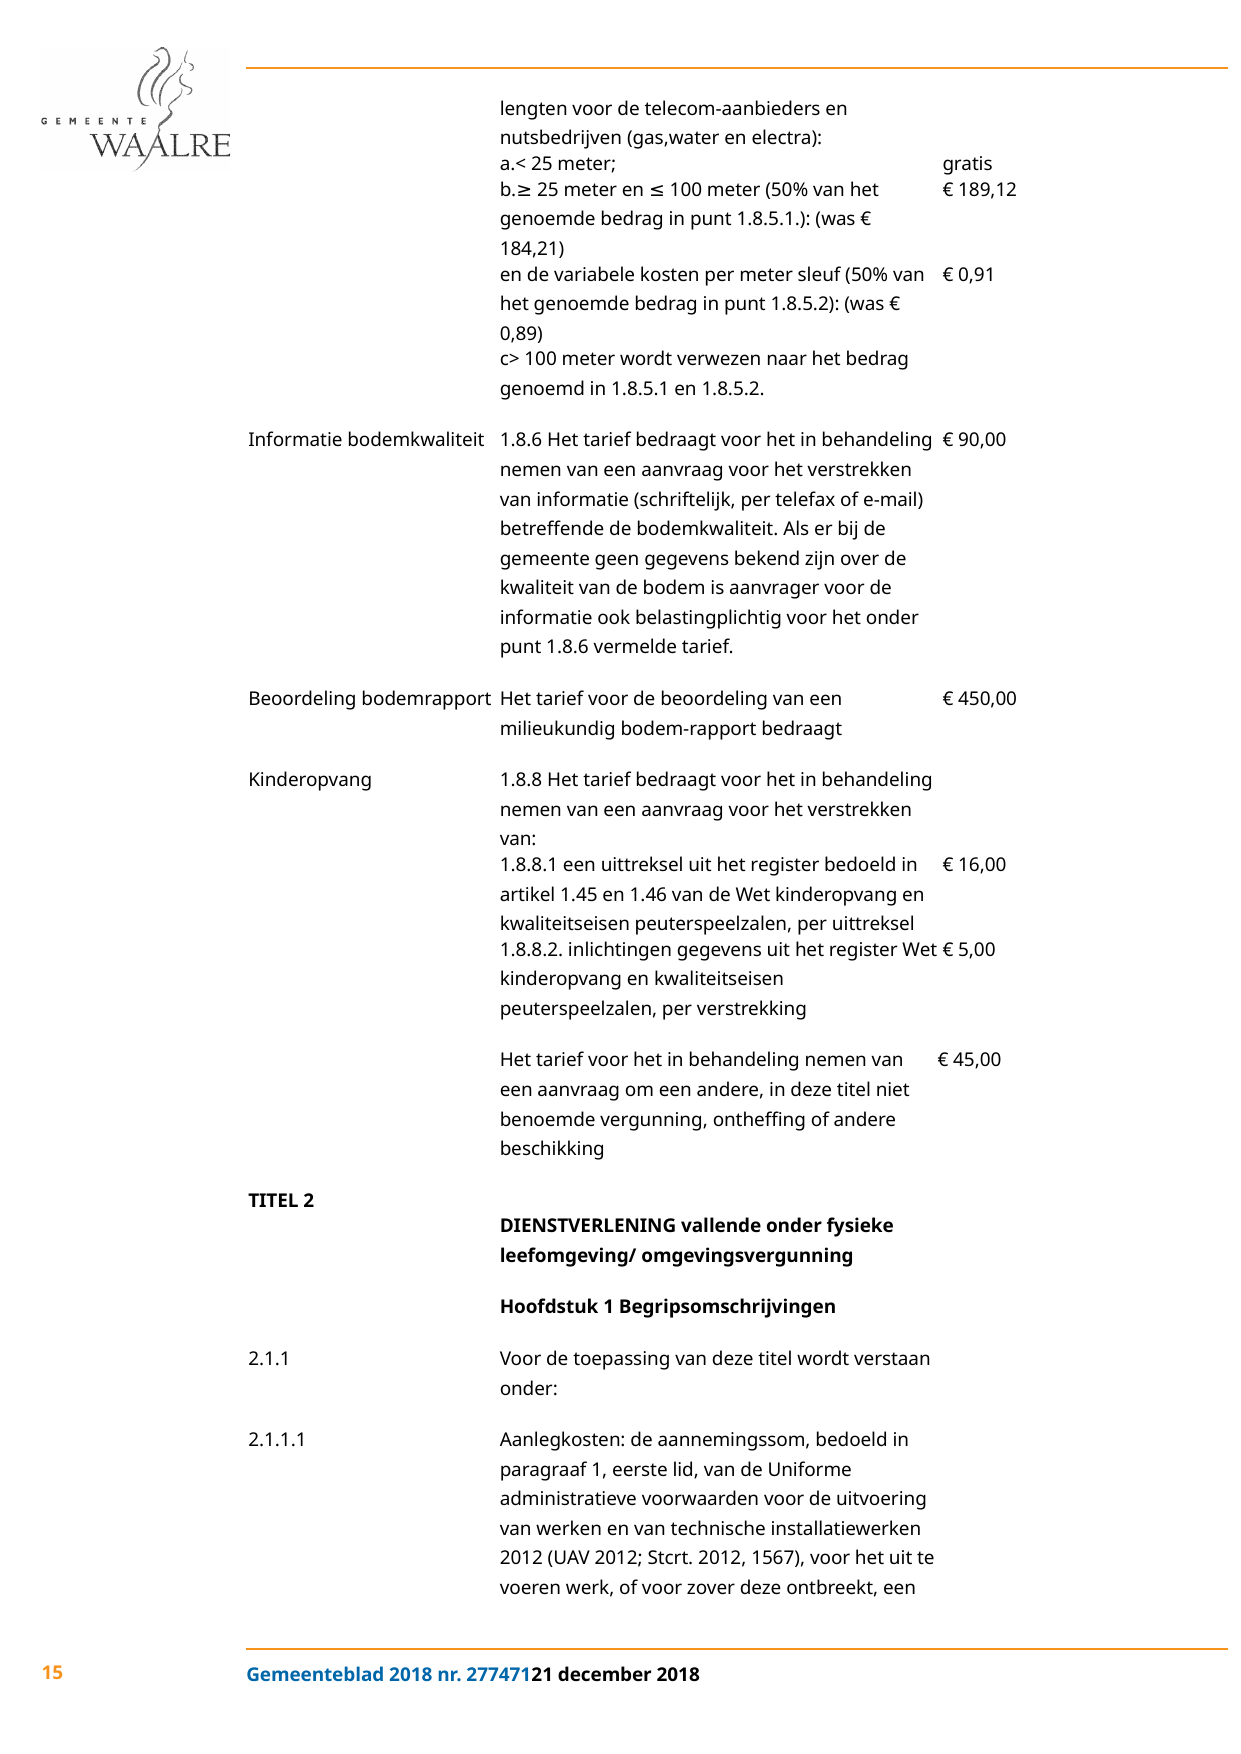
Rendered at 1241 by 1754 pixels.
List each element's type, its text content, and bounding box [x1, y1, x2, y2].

table_cell lengten voor de telecom-aanbieders en nutsbedrijven (gas,water en electra): [500, 95, 937, 150]
table_cell c> 100 meter wordt verwezen naar het bedrag genoemd in 1.8.5.1 en 1.8.5.2. [500, 346, 937, 401]
table_cell 2.1.1.1 [248, 1426, 499, 1600]
table_cell [248, 1161, 499, 1187]
table_cell € 45,00 [937, 1047, 1152, 1161]
table_cell [937, 1268, 1152, 1294]
table_cell € 450,00 [937, 685, 1152, 741]
table_cell [500, 660, 937, 685]
table_cell Aanlegkosten: de aannemingssom, bedoeld in paragraaf 1, eerste lid, van de Uniforme administratieve voorwaarden voor de uitvoering van werken en van technische installatiewerken 2012 (UAV 2012; Stcrt. 2012, 1567), voor het uit te voeren werk, of voor zover deze ontbreekt, een [500, 1426, 937, 1600]
table_cell [248, 1268, 499, 1294]
table_cell [500, 1400, 937, 1426]
table_cell [500, 1268, 937, 1294]
table_cell [248, 1400, 499, 1426]
table_cell 1.8.8.1 een uittreksel uit het register bedoeld in artikel 1.45 en 1.46 van de Wet kinderopvang en kwaliteitseisen peuterspeelzalen, per uittreksel [500, 851, 937, 936]
table_cell € 189,12 [937, 176, 1152, 261]
picture [41, 47, 231, 172]
table_cell [937, 1400, 1152, 1426]
table_cell [937, 1187, 1152, 1213]
table_cell [500, 741, 937, 766]
table_cell [937, 766, 1152, 851]
table_cell [248, 261, 499, 346]
table_cell [248, 1294, 499, 1319]
table_cell [248, 346, 499, 401]
table_cell 2.1.1 [248, 1345, 499, 1400]
table_cell [248, 1213, 499, 1268]
table_cell [937, 1021, 1152, 1047]
table_cell € 16,00 [937, 851, 1152, 936]
table_cell [248, 936, 499, 1021]
table_cell [248, 660, 499, 685]
table_cell [248, 176, 499, 261]
table_cell Beoordeling bodemrapport [248, 685, 499, 741]
table_cell [500, 1187, 937, 1213]
table_cell [937, 401, 1152, 427]
table_cell [937, 741, 1152, 766]
table_cell gratis [937, 150, 1152, 176]
table_cell [248, 401, 499, 427]
table_cell Informatie bodemkwaliteit [248, 427, 499, 659]
table_cell TITEL 2 [248, 1187, 499, 1213]
table_cell € 5,00 [937, 936, 1152, 1021]
table_cell [248, 150, 499, 176]
table_cell [248, 95, 499, 150]
table_cell Kinderopvang [248, 766, 499, 851]
table_cell [937, 1426, 1152, 1600]
table_cell [248, 851, 499, 936]
table_cell b.≥ 25 meter en ≤ 100 meter (50% van het genoemde bedrag in punt 1.8.5.1.): (was € 184,21) [500, 176, 937, 261]
table_cell [937, 1294, 1152, 1319]
table_cell [248, 1021, 499, 1047]
table_cell Het tarief voor de beoordeling van een milieukundig bodem-rapport bedraagt [500, 685, 937, 741]
table_cell Het tarief voor het in behandeling nemen van een aanvraag om een andere, in deze titel niet benoemde vergunning, ontheffing of andere beschikking [500, 1047, 937, 1161]
table_cell Hoofdstuk 1 Begripsomschrijvingen [500, 1294, 937, 1319]
table_cell en de variabele kosten per meter sleuf (50% van het genoemde bedrag in punt 1.8.5.2): (was € 0,89) [500, 261, 937, 346]
table_cell [937, 1213, 1152, 1268]
table_cell [937, 1319, 1152, 1345]
table_cell [500, 1021, 937, 1047]
table_cell [937, 1161, 1152, 1187]
table_cell [500, 1319, 937, 1345]
table_cell [248, 741, 499, 766]
table_cell 1.8.6 Het tarief bedraagt voor het in behandeling nemen van een aanvraag voor het verstrekken van informatie (schriftelijk, per telefax of e-mail) betreffende de bodemkwaliteit. Als er bij de gemeente geen gegevens bekend zijn over de kwaliteit van de bodem is aanvrager voor de informatie ook belastingplichtig voor het onder punt 1.8.6 vermelde tarief. [500, 427, 937, 659]
table_cell 1.8.8.2. inlichtingen gegevens uit het register Wet kinderopvang en kwaliteitseisen peuterspeelzalen, per verstrekking [500, 936, 937, 1021]
table_cell Voor de toepassing van deze titel wordt verstaan onder: [500, 1345, 937, 1400]
table_cell € 0,91 [937, 261, 1152, 346]
table_cell [937, 660, 1152, 685]
table_cell 1.8.8 Het tarief bedraagt voor het in behandeling nemen van een aanvraag voor het verstrekken van: [500, 766, 937, 851]
table_cell [500, 401, 937, 427]
table_cell [937, 346, 1152, 401]
table_cell [248, 1319, 499, 1345]
table_cell [937, 1345, 1152, 1400]
table_cell [500, 1161, 937, 1187]
table_cell [937, 95, 1152, 150]
table_cell € 90,00 [937, 427, 1152, 659]
table_cell a.< 25 meter; [500, 150, 937, 176]
table_cell DIENSTVERLENING vallende onder fysieke leefomgeving/ omgevingsvergunning [500, 1213, 937, 1268]
table_cell [248, 1047, 499, 1161]
